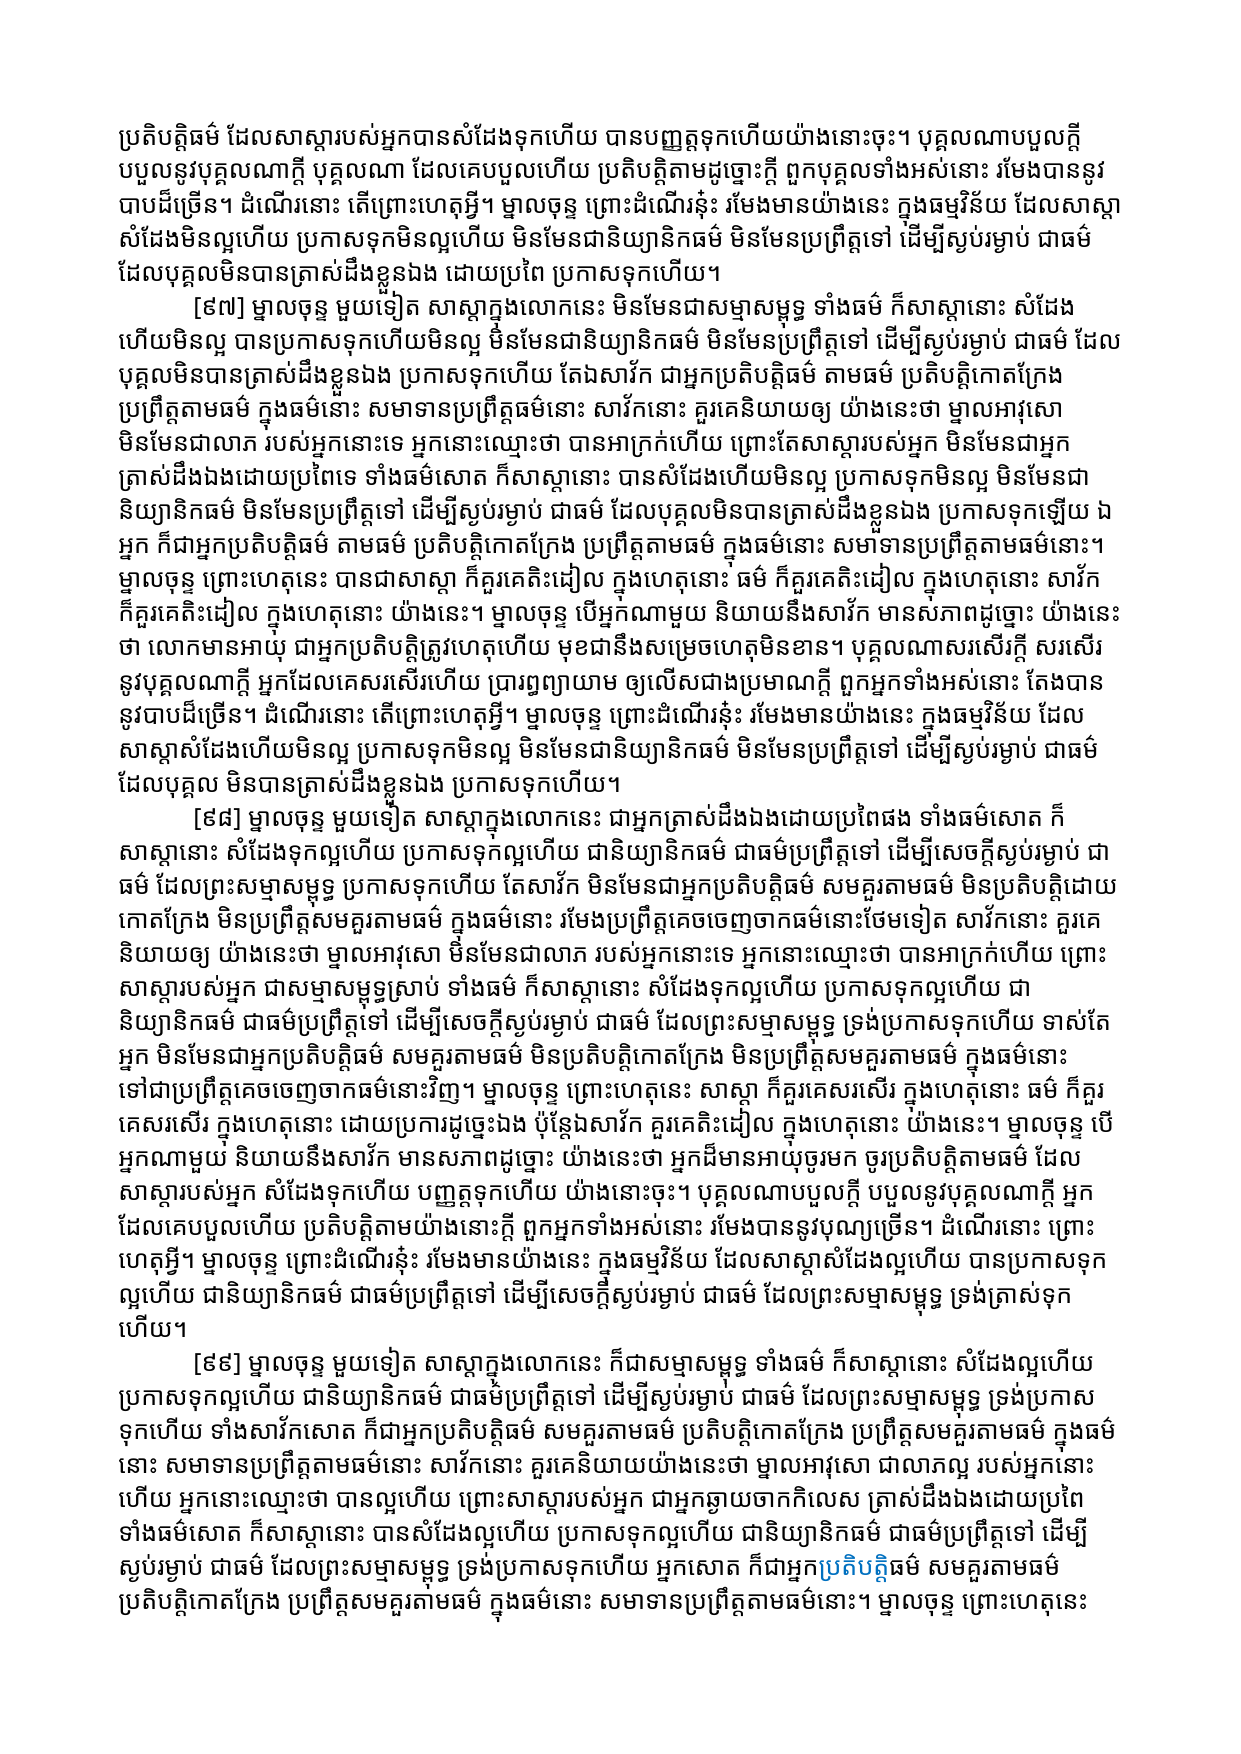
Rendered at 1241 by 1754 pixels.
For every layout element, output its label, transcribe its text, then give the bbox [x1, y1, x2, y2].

text [៩៨] ម្នាលចុន្ទ មួយទៀត សាស្តាក្នុងលោកនេះ ជាអ្នកត្រាស់ដឹងឯងដោយប្រពៃផង ទាំងធម៌​សោត ក៏សាស្តា​នោះ សំដែងទុកល្អហើយ ប្រកាសទុកល្អហើយ ជានិយ្យានិកធម៌ ជាធម៌ប្រព្រឹត្ត​ទៅ ដើម្បី​សេចក្តីស្ងប់រម្ងាប់ ជាធម៌ ដែលព្រះសម្មាសម្ពុទ្ធ ប្រកាសទុកហើយ តែសាវ័ក មិនមែន​ជា​អ្នក​ប្រតិបត្តិ​ធម៌ សមគួរតាមធម៌ មិនប្រតិបត្តិដោយកោតក្រែង មិនប្រព្រឹត្តសមគួរតាមធម៌ ក្នុងធម៌នោះ រមែងប្រព្រឹត្ត​គេចចេញចាកធម៌នោះថែមទៀត សាវ័កនោះ គួរគេនិយាយឲ្យ យ៉ាងនេះថា ម្នាល​អាវុសោ មិនមែនជាលាភ របស់អ្នកនោះទេ អ្នកនោះឈ្មោះថា បានអាក្រក់ហើយ ព្រោះ​សាស្តា​របស់​អ្នក ជាសម្មាសម្ពុទ្ធស្រាប់ ទាំងធម៌ ក៏​សាស្តានោះ សំដែងទុកល្អហើយ ប្រកាសទុកល្អហើយ ជា​និយ្យានិកធម៌ ជាធម៌ប្រព្រឹត្ត​ទៅ ដើម្បីសេចក្តី​ស្ងប់រម្ងាប់ ជាធម៌ ដែលព្រះសម្មាសម្ពុទ្ធ ទ្រង់​ប្រកាស​ទុក​ហើយ ទាស់តែអ្នក មិនមែនជាអ្នកប្រតិបត្តិធម៌ សមគួរតាមធម៌ មិន​ប្រតិបត្តិកោតក្រែង មិន​ប្រព្រឹត្ត​សមគួរតាមធម៌ ក្នុងធម៌នោះ ទៅជា​ប្រព្រឹត្ត​គេច​ចេញចាកធម៌នោះវិញ។ ម្នាលចុន្ទ ព្រោះ​ហេតុ​នេះ សាស្តា ក៏គួរគេ​សរសើរ ក្នុងហេតុនោះ ធម៌ ក៏គួរគេសរសើរ ក្នុងហេតុនោះ ដោយ​ប្រការ​ដូច្នេះឯង ប៉ុន្តែឯសាវ័ក គួរគេតិះដៀល ក្នុងហេតុនោះ យ៉ាងនេះ។ ម្នាលចុន្ទ បើអ្នកណាមួយ និយាយ​នឹងសាវ័ក មានសភាពដូច្នោះ យ៉ាងនេះថា អ្នកដ៏មានអាយុចូរមក ចូរប្រតិបត្តិតាមធម៌ ដែលសាស្តារបស់អ្នក សំដែងទុកហើយ បញ្ញត្តទុកហើយ យ៉ាងនោះចុះ។ បុគ្គលណាបបួលក្តី បបួលនូវបុគ្គលណាក្តី អ្នកដែល​គេបបួលហើយ ប្រតិបត្តិតាមយ៉ាងនោះក្តី ពួកអ្នក​ទាំងអស់​នោះ រមែងបាននូវបុណ្យច្រើន។ ដំណើរនោះ ព្រោះហេតុអ្វី។ ម្នាលចុន្ទ ព្រោះដំណើរនុ៎ះ រមែង​មាន​យ៉ាង​នេះ ក្នុងធម្មវិន័យ ដែលសាស្តាសំដែង​ល្អហើយ បានប្រកាសទុកល្អហើយ ​ជា​និយ្យានិកធម៌ ជាធម៌​ប្រព្រឹត្ត​ទៅ ដើម្បី​សេចក្តីស្ងប់រម្ងាប់ ជាធម៌ ដែលព្រះសម្មាសម្ពុទ្ធ ទ្រង់ត្រាស់ទុកហើយ។ [118, 799, 1122, 1344]
text [៩៦] ព្រះមានព្រះភាគទ្រង់ត្រាស់ថា ម្នាលចុន្ទ ការណ៍នុ៎ះ រមែងមានយ៉ាងហ្នឹងឯង ព្រោះ​តែ​បុគ្គលពោល នូវធម្មវិន័យ​មិនល្អ ប្រកាសទុកមិនល្អ មិនមែនជានិយ្យានិកធម៌ មិនមែនប្រព្រឹត្ត​ទៅ ដើម្បី​ស្ងប់រម្ងាប់ ជាធម្មវិន័យ ដែលបុគ្គលមិនបានត្រាស់ដឹង​ខ្លួនឯង ដោយប្រពៃ ប្រកាសទុកហើយ។ ម្នាលចុន្ទ បើសាស្តាក្នុងលោកនេះ មិនមែន​ជាអ្នកត្រាស់ដឹង​ខ្លួនឯង​ដោយប្រពៃ ទាំងធម៌​សោត ក៏​សាស្តានោះ សំដែង​មិនល្អ ប្រកាសទុកមិនល្អ មិនមែនជានិយ្យានិកធម៌ មិនមែនប្រព្រឹត្ត​ទៅ ដើម្បី​ស្ងប់រម្ងាប់ ជាធម្មវិន័យ ដែលបុគ្គលមិនបានត្រាស់ដឹង​ខ្លួនឯង ដោយប្រពៃ ប្រកាសទុកហើយ តែ​សាវ័ក មិនមែនជាអ្នកប្រតិបត្តិធម៌ សមគួរតាមធម៌ មិនមែន​ជាអ្នកប្រតិបត្តិកោតក្រែង មិនមែន​ជាអ្នកប្រព្រឹត្តសមគួរតាមធម៌ ក្នុងធម៌នោះ រមែងប្រព្រឹត្តគេចចេញ ចាកធម៌នោះថែមទៀត សាវ័ក​នោះ គួរគេសរសើរយ៉ាងនេះថា ម្នាលអាវុសោ ជាលាភរបស់អ្នកនោះហើយ អ្នកនោះឈ្មោះថា បាន​ល្អហើយ ព្រោះសាស្តារបស់អ្នក មិនមែន​ជាអ្នកត្រាស់ដឹង​ខ្លួនឯង​ដោយប្រពៃទេ ទាំងធម៌​សោត ក៏​សាស្តានោះ បានសំដែង​មិនល្អ ប្រកាសទុកមិនល្អ មិនមែនជានិយ្យានិកធម៌ មិនប្រព្រឹត្ត​ទៅ ដើម្បី​ស្ងប់រម្ងាប់ ជាធម៌ ដែលបុគ្គលមិនបានត្រាស់ដឹង​ខ្លួនឯង ដោយប្រពៃ ប្រកាសទុកហើយ ទាំងអ្នក​សោត ក៏មិនមែនជាអ្នកប្រតិបត្តិនូវធម៌ សមគួរតាមធម៌ មិន​ប្រតិបត្តិកោតក្រែង មិន​ប្រព្រឹត្ត​សម​គួរតាមធម៌ ក្នុងធម៌នោះ គឺប្រព្រឹត្តគេចចេញ ចាកធម៌នោះ។ ម្នាលចុន្ទ សូម្បីសាស្តា ក៏គួរឲ្យអ្នក​ផង​តិះ​ដៀល ក្នុងហេតុនោះ ទាំងធម៌ ក៏គួរ​ឲ្យអ្នកផងតិះដៀល ក្នុងហេតុនោះ ដោយប្រការ​ដូច្នេះឯង តែឯសាវ័ក គួរគេសរសើរ ក្នុងហេតុនោះ យ៉ាងនេះ។ ម្នាលចុន្ទ អ្នកណាមួយ និយាយនឹងសាវ័ក មានសភាពដូច្នោះ យ៉ាងនេះថា អ្នកមានអាយុចូរមក ចូរប្រតិបត្តិធម៌ ដែល​សាស្តា​របស់អ្នកបាន​សំដែង​ទុកហើយ បានបញ្ញត្ត​ទុកហើយយ៉ាងនោះចុះ។ បុគ្គលណាបបួលក្តី បបួលនូវបុគ្គលណាក្តី បុគ្គលណា ដែល​គេបបួលហើយ ប្រតិបត្តិ​តាមដូច្នោះក្តី ពួកបុគ្គល​ទាំងអស់​នោះ រមែងបាននូវ​បាប​ដ៏ច្រើន។ ដំណើរនោះ តើព្រោះហេតុអ្វី។ ម្នាលចុន្ទ ព្រោះដំណើរនុ៎ះ រមែង​មានយ៉ាងនេះ ក្នុង​ធម្មវិន័យ ដែលសាស្តាសំដែង​មិនល្អហើយ ប្រកាសទុកមិនល្អហើយ មិនមែន​ជា​និយ្យានិកធម៌ មិនមែនប្រព្រឹត្ត​ទៅ ដើម្បី​ស្ងប់រម្ងាប់ ជាធម៌ ដែលបុគ្គលមិនបានត្រាស់ដឹង​ខ្លួនឯង ដោយប្រពៃ ប្រកាសទុកហើយ។ [118, 118, 1122, 288]
text [៩៩] ម្នាលចុន្ទ មួយទៀត សាស្តាក្នុងលោកនេះ ក៏ជាសម្មាសម្ពុទ្ធ ទាំងធម៌ ក៏សាស្តា​នោះ សំដែងល្អហើយ ប្រកាសទុកល្អហើយ ជានិយ្យានិកធម៌ ជាធម៌ប្រព្រឹត្ត​ទៅ ដើម្បី​ស្ងប់រម្ងាប់ ជាធម៌ ដែលព្រះសម្មាសម្ពុទ្ធ ទ្រង់ប្រកាសទុកហើយ ទាំងសាវ័កសោត ក៏ជាអ្នកប្រតិបត្តិធម៌ សមគួរតាមធម៌ ប្រតិបត្តិកោតក្រែង ប្រព្រឹត្តសមគួរតាមធម៌ ក្នុងធម៌នោះ សមាទានប្រព្រឹត្ត​តាមធម៌​នោះ សាវ័កនោះ គួរគេនិយាយយ៉ាងនេះថា ម្នាលអាវុសោ ជាលាភល្អ របស់អ្នកនោះហើយ អ្នកនោះឈ្មោះថា បានល្អហើយ ព្រោះសាស្តារបស់អ្នក ​ជាអ្នកឆ្ងាយចាកកិលេស ត្រាស់ដឹង​ឯង​ដោយប្រពៃ ទាំងធម៌​សោត ក៏​សាស្តានោះ បានសំដែង​ល្អហើយ ប្រកាសទុកល្អហើយ ជានិយ្យានិកធម៌ ជាធម៌ប្រព្រឹត្ត​ទៅ ដើម្បី​ស្ងប់រម្ងាប់ ជាធម៌ ដែលព្រះសម្មាសម្ពុទ្ធ ទ្រង់ប្រកាសទុកហើយ អ្នកសោត ក៏ជាអ្នកប្រតិបត្តិធម៌ សមគួរតាមធម៌ ​ប្រតិបត្តិកោតក្រែង ប្រព្រឹត្តសមគួរតាមធម៌ ក្នុងធម៌នោះ សមាទាន​ប្រព្រឹត្ត​តាម​ធម៌​នោះ។ ម្នាលចុន្ទ ព្រោះហេតុនេះ បានជាសាស្តា ក៏គួរគេសរសើរ ក្នុងហេតុនោះ ធម៌ ក៏គួរគេសរសើរ ក្នុងហេតុនោះ សាវ័ក ក៏គួរគេសរសើរ ក្នុងហេតុនោះ យ៉ាងនេះ។ ម្នាលចុន្ទ បើអ្នកណាមួយ និយាយ​នឹង​សាវ័ក មានសភាពដូច្នោះ យ៉ាងនេះថា លោកមានអាយុ ជាអ្នកប្រតិបត្តិត្រូវហេតុហើយ មុខ​ជា​នឹង​សម្រេច​ហេតុ​មិនខាន។ បុគ្គលណាសរសើរក្តី សរសើរនូវបុគ្គលណាក្តី អ្នកដែល​គេសរសើរហើយ ប្រារព្ធព្យាយាម យ៉ាងក្រៃលែង ​ជាងប្រមាណក្តី ពួកអ្នក​ទាំងអស់​នោះ រមែងបាននូវបុណ្យច្រើន។ ដំណើរ​នោះ ព្រោះហេតុអ្វី។ ម្នាលចុន្ទ ព្រោះដំណើរនុ៎ះ រមែង​មានយ៉ាងនេះ ក្នុងធម្មវិន័យ ដែល​សាស្តា​សំដែង​ល្អហើយ ប្រកាសទុកល្អ​ហើយ ​ជា​និយ្យានិកធម៌ ជាធម៌ប្រព្រឹត្ត​ទៅ ដើម្បី​សេចក្តីស្ងប់​រម្ងាប់ ជាធម៌ ដែលព្រះសម្មាសម្ពុទ្ធ ទ្រង់ប្រកាសទុកហើយ។ [118, 1344, 1122, 1617]
text [៩៧] ម្នាលចុន្ទ មួយទៀត សាស្តាក្នុងលោកនេះ មិនមែនជាសម្មាសម្ពុទ្ធ ទាំងធម៌ ក៏សាស្តា​នោះ សំដែងហើយមិនល្អ បានប្រកាសទុកហើយមិនល្អ មិនមែនជានិយ្យានិកធម៌ មិនមែនប្រព្រឹត្ត​ទៅ ដើម្បី​ស្ងប់រម្ងាប់ ជាធម៌ ដែលបុគ្គលមិនបានត្រាស់ដឹង​ខ្លួនឯង ប្រកាសទុកហើយ តែឯសាវ័ក ជា​អ្នក​ប្រតិបត្តិធម៌ តាមធម៌ ប្រតិបត្តិកោតក្រែង ប្រព្រឹត្តតាមធម៌ ក្នុងធម៌នោះ សមាទានប្រព្រឹត្ត​ធម៌​នោះ សាវ័កនោះ គួរគេនិយាយឲ្យ យ៉ាងនេះថា ម្នាលអាវុសោ មិនមែនជាលាភ របស់អ្នកនោះទេ អ្នកនោះ​ឈ្មោះ​ថា បានអាក្រក់ហើយ ព្រោះតែសាស្តារបស់អ្នក មិនមែន​ជាអ្នកត្រាស់ដឹង​ឯង​ដោយប្រពៃទេ ទាំងធម៌​សោត ក៏​សាស្តានោះ បានសំដែង​ហើយមិនល្អ ប្រកាសទុកមិនល្អ មិនមែនជានិយ្យានិកធម៌ មិនមែនប្រព្រឹត្ត​ទៅ ដើម្បី​ស្ងប់រម្ងាប់ ជាធម៌ ដែលបុគ្គលមិនបានត្រាស់ដឹង​ខ្លួនឯង ប្រកាសទុកឡើយ ឯអ្នក ក៏ជាអ្នកប្រតិបត្តិធម៌ តាមធម៌ ​ប្រតិបត្តិកោតក្រែង ប្រព្រឹត្តតាមធម៌ ក្នុងធម៌នោះ សមាទាន​ប្រព្រឹត្ត​តាមធម៌នោះ។ ម្នាលចុន្ទ ព្រោះហេតុនេះ បានជាសាស្តា ក៏គួរគេ​តិះដៀល ក្នុងហេតុនោះ ធម៌ ក៏គួរគេតិះដៀល ក្នុងហេតុនោះ សាវ័ក ក៏គួរគេតិះដៀល ក្នុងហេតុនោះ យ៉ាងនេះ។ ម្នាលចុន្ទ បើអ្នកណាមួយ និយាយនឹងសាវ័ក មានសភាពដូច្នោះ យ៉ាងនេះថា លោកមានអាយុ ជាអ្នក​ប្រតិបត្តិ​ត្រូវហេតុហើយ មុខជានឹងសម្រេច​ហេតុ​មិនខាន។ បុគ្គលណាសរសើរក្តី សរសើរនូវបុគ្គលណាក្តី អ្នកដែល​គេសរសើរហើយ ប្រារព្ធព្យាយាម ឲ្យលើស​ជាងប្រមាណក្តី ពួកអ្នក​ទាំងអស់​នោះ តែងបាន​នូវ​បាបដ៏ច្រើន។ ដំណើរនោះ តើព្រោះហេតុអ្វី។ ម្នាលចុន្ទ ព្រោះដំណើរនុ៎ះ រមែង​មានយ៉ាងនេះ ក្នុង​ធម្មវិន័យ ដែលសាស្តាសំដែង​ហើយមិនល្អ ប្រកាសទុកមិនល្អ មិនមែន​ជា​និយ្យានិកធម៌ មិនមែន​ប្រព្រឹត្ត​​ទៅ ដើម្បី​ស្ងប់រម្ងាប់ ជាធម៌ ដែលបុគ្គល មិនបានត្រាស់ដឹង​ខ្លួនឯង ប្រកាសទុកហើយ។ [118, 288, 1122, 799]
